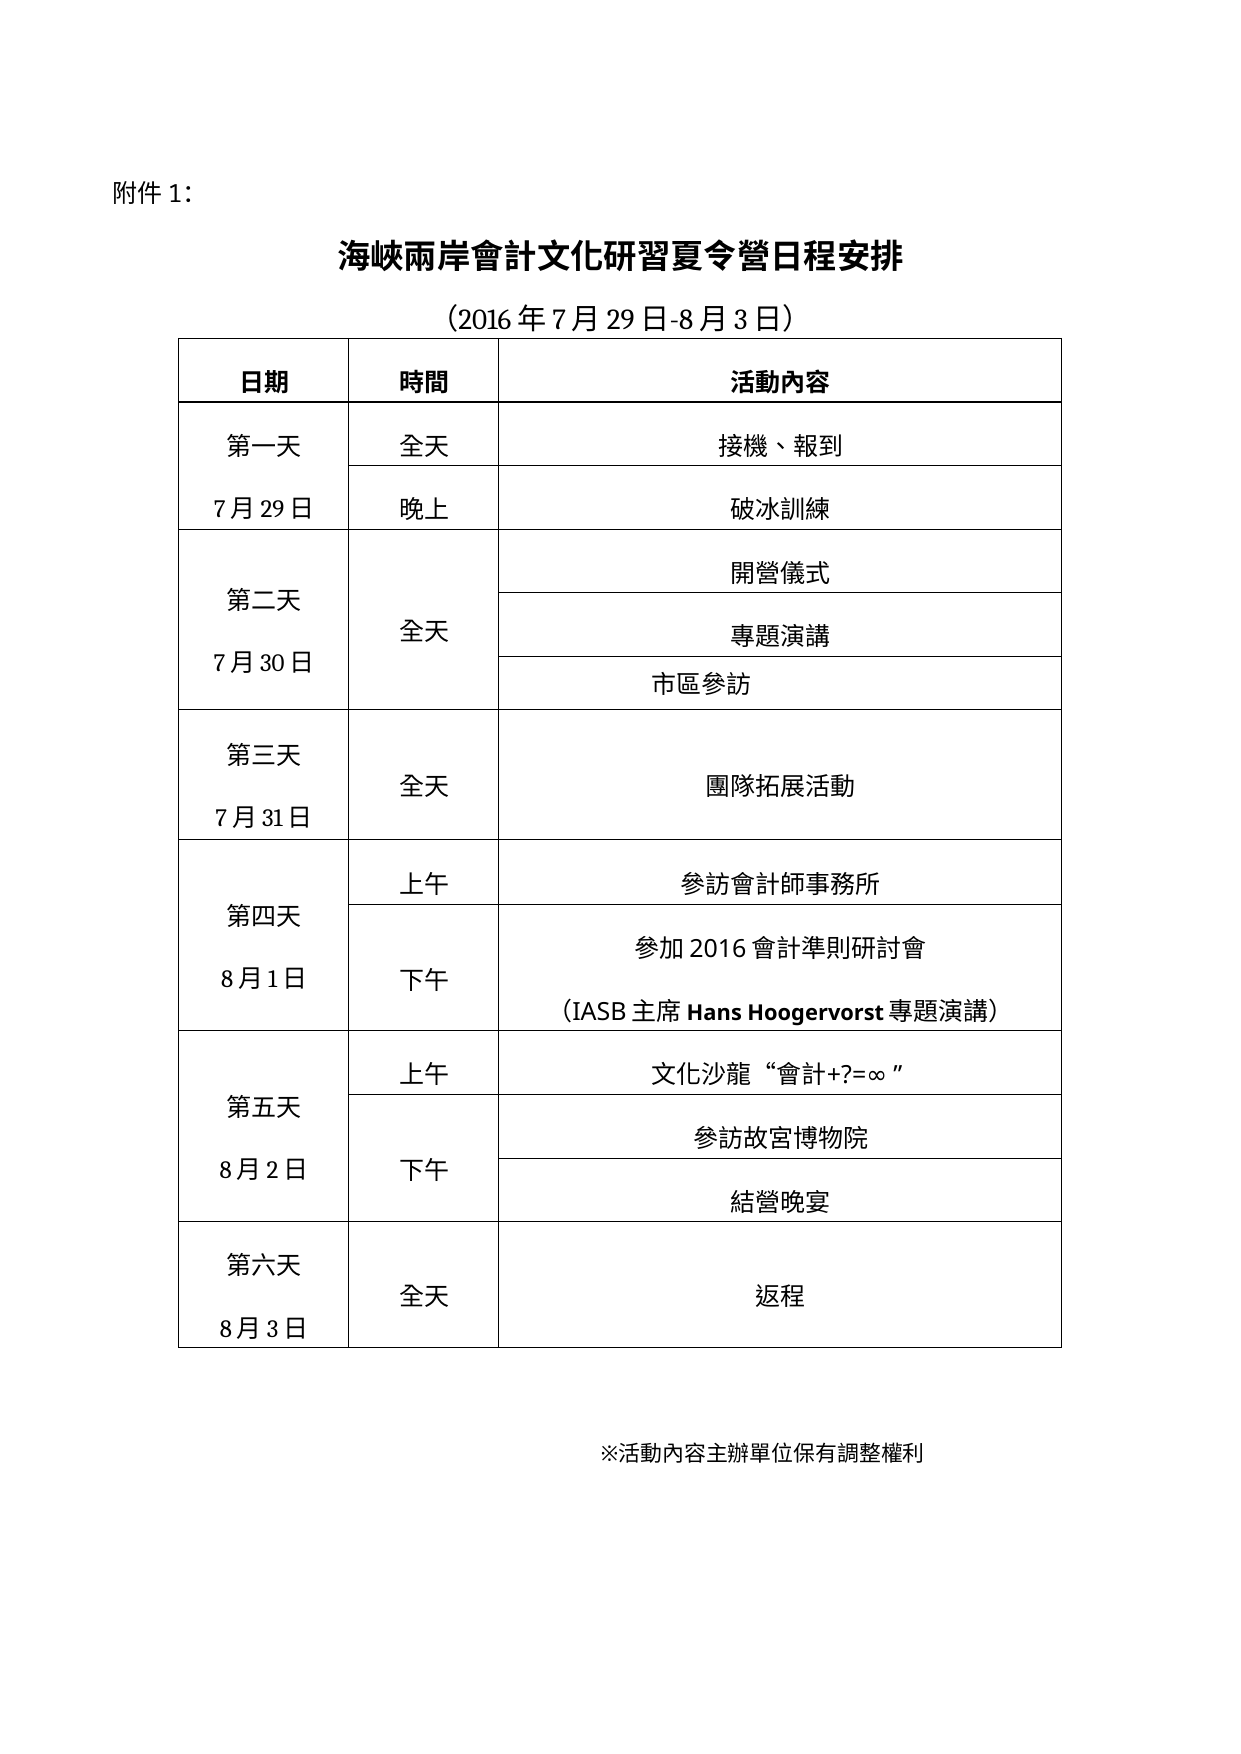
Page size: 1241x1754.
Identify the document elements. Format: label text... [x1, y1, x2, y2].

table_cell 結營晚宴 [499, 1159, 1061, 1221]
table_cell 文化沙龍“會計+?=∞ ” [499, 1031, 1061, 1094]
table_cell 第四天 8月1日 [179, 840, 348, 1030]
table_cell 第一天 7月29日 [179, 403, 348, 528]
table_cell 市區參訪 [499, 657, 1061, 709]
table_cell 全天 [349, 530, 498, 709]
table_cell 全天 [349, 710, 498, 839]
table_cell 活動內容 [499, 339, 1061, 401]
table_cell 參加2016會計準則研討會 （IASB主席Hans Hoogervorst專題演講） [499, 905, 1061, 1030]
text ※活動內容主辦單位保有調整權利 [112, 1411, 1128, 1473]
table_cell 返程 [499, 1222, 1061, 1347]
table_cell 晚上 [349, 466, 498, 528]
table_cell 專題演講 [499, 593, 1061, 656]
table_header 海峽兩岸會計文化研習夏令營日程安排 [179, 213, 1062, 275]
table_cell 第六天 8月3日 [179, 1222, 348, 1347]
table_cell 開營儀式 [499, 530, 1061, 592]
table_cell 日期 [179, 339, 348, 401]
table_cell 上午 [349, 840, 498, 904]
table_cell 參訪故宮博物院 [499, 1095, 1061, 1157]
table_cell （2016年7月29日-8月3日） [179, 275, 1062, 338]
table_cell 團隊拓展活動 [499, 710, 1061, 839]
table_cell 下午 [349, 905, 498, 1030]
table_cell 時間 [349, 339, 498, 401]
text 附件1： [112, 150, 1128, 213]
table_cell 第五天 8月2日 [179, 1031, 348, 1221]
table_cell 全天 [349, 1222, 498, 1347]
table_cell 全天 [349, 403, 498, 465]
table_cell 第二天 7月30日 [179, 530, 348, 709]
table_cell 上午 [349, 1031, 498, 1094]
table_cell 第三天 7月31日 [179, 710, 348, 839]
table_cell 參訪會計師事務所 [499, 840, 1061, 904]
table_cell 下午 [349, 1095, 498, 1221]
table_cell 破冰訓練 [499, 466, 1061, 528]
table_cell 接機、報到 [499, 403, 1061, 465]
